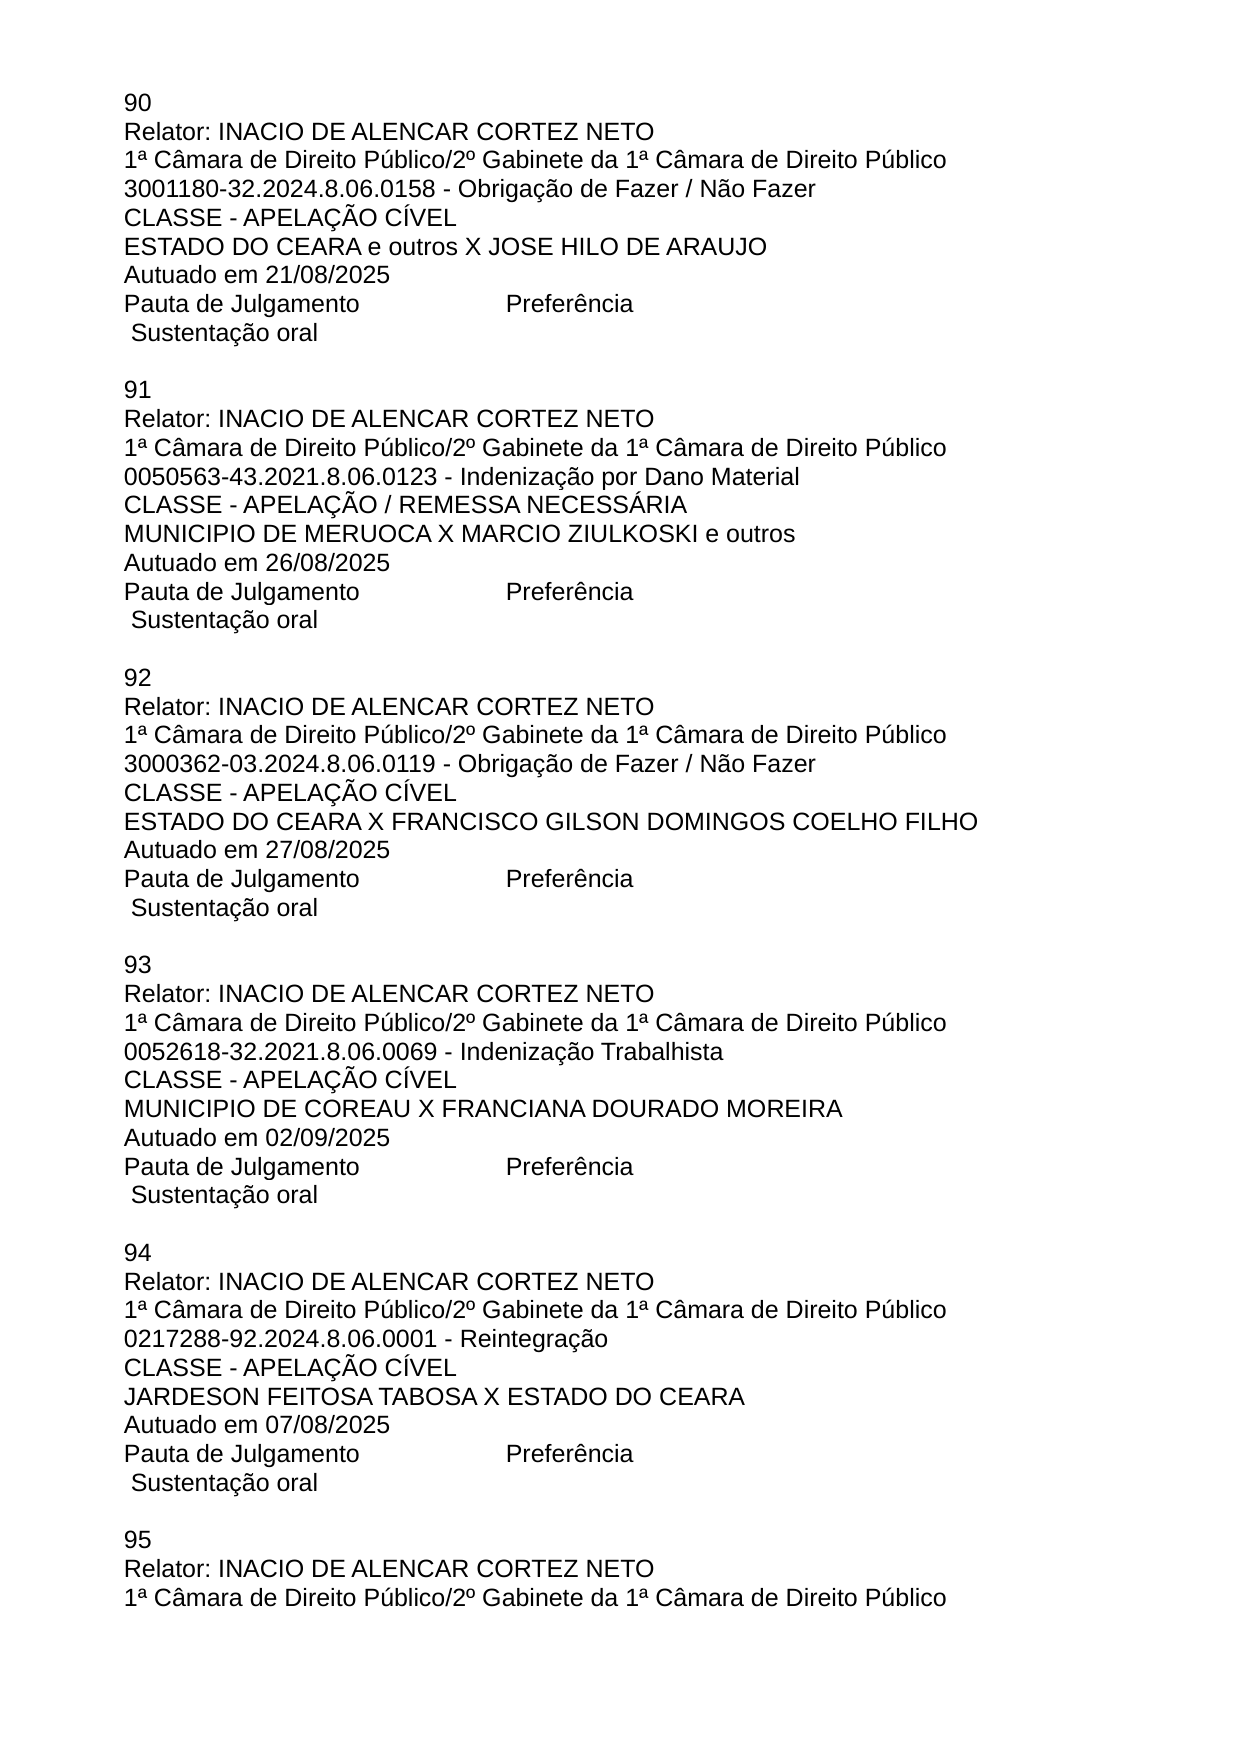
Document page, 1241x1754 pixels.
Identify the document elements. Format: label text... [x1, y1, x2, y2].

text 90 [124, 88, 989, 117]
text 1ª Câmara de Direito Público/2º Gabinete da 1ª Câmara de Direito Público [124, 1008, 989, 1037]
text CLASSE - APELAÇÃO CÍVEL [124, 778, 989, 807]
text Autuado em 21/08/2025 [124, 260, 989, 289]
text 0050563-43.2021.8.06.0123 - Indenização por Dano Material [124, 462, 989, 490]
text ESTADO DO CEARA e outros X JOSE HILO DE ARAUJO [124, 232, 989, 260]
text 91 [124, 375, 989, 404]
text MUNICIPIO DE COREAU X FRANCIANA DOURADO MOREIRA [124, 1094, 989, 1123]
text Autuado em 27/08/2025 [124, 835, 989, 864]
text Relator: INACIO DE ALENCAR CORTEZ NETO [124, 117, 989, 145]
text Relator: INACIO DE ALENCAR CORTEZ NETO [124, 979, 989, 1008]
text 1ª Câmara de Direito Público/2º Gabinete da 1ª Câmara de Direito Público [124, 145, 989, 174]
text Sustentação oral [124, 605, 989, 634]
text Pauta de Julgamento Preferência [124, 1439, 989, 1468]
text Relator: INACIO DE ALENCAR CORTEZ NETO [124, 692, 989, 720]
text ESTADO DO CEARA X FRANCISCO GILSON DOMINGOS COELHO FILHO [124, 807, 989, 835]
text 93 [124, 950, 989, 979]
text 92 [124, 663, 989, 692]
text Pauta de Julgamento Preferência [124, 289, 989, 318]
text CLASSE - APELAÇÃO CÍVEL [124, 203, 989, 232]
text Autuado em 07/08/2025 [124, 1410, 989, 1439]
text Sustentação oral [124, 318, 989, 347]
text 1ª Câmara de Direito Público/2º Gabinete da 1ª Câmara de Direito Público [124, 433, 989, 462]
text CLASSE - APELAÇÃO CÍVEL [124, 1353, 989, 1382]
text 3001180-32.2024.8.06.0158 - Obrigação de Fazer / Não Fazer [124, 174, 989, 203]
text CLASSE - APELAÇÃO / REMESSA NECESSÁRIA [124, 490, 989, 519]
text JARDESON FEITOSA TABOSA X ESTADO DO CEARA [124, 1382, 989, 1410]
text Pauta de Julgamento Preferência [124, 1152, 989, 1180]
text Relator: INACIO DE ALENCAR CORTEZ NETO [124, 404, 989, 433]
text Relator: INACIO DE ALENCAR CORTEZ NETO [124, 1554, 989, 1583]
text Pauta de Julgamento Preferência [124, 864, 989, 893]
text Sustentação oral [124, 1468, 989, 1497]
text MUNICIPIO DE MERUOCA X MARCIO ZIULKOSKI e outros [124, 519, 989, 548]
text CLASSE - APELAÇÃO CÍVEL [124, 1065, 989, 1094]
text Autuado em 02/09/2025 [124, 1123, 989, 1152]
text Autuado em 26/08/2025 [124, 548, 989, 577]
text Sustentação oral [124, 893, 989, 922]
text 1ª Câmara de Direito Público/2º Gabinete da 1ª Câmara de Direito Público [124, 1583, 989, 1612]
text Relator: INACIO DE ALENCAR CORTEZ NETO [124, 1267, 989, 1295]
text Pauta de Julgamento Preferência [124, 577, 989, 605]
text 95 [124, 1525, 989, 1554]
text Sustentação oral [124, 1180, 989, 1209]
text 0052618-32.2021.8.06.0069 - Indenização Trabalhista [124, 1037, 989, 1065]
text 1ª Câmara de Direito Público/2º Gabinete da 1ª Câmara de Direito Público [124, 720, 989, 749]
text 1ª Câmara de Direito Público/2º Gabinete da 1ª Câmara de Direito Público [124, 1295, 989, 1324]
text 0217288-92.2024.8.06.0001 - Reintegração [124, 1324, 989, 1353]
text 94 [124, 1238, 989, 1267]
text 3000362-03.2024.8.06.0119 - Obrigação de Fazer / Não Fazer [124, 749, 989, 778]
